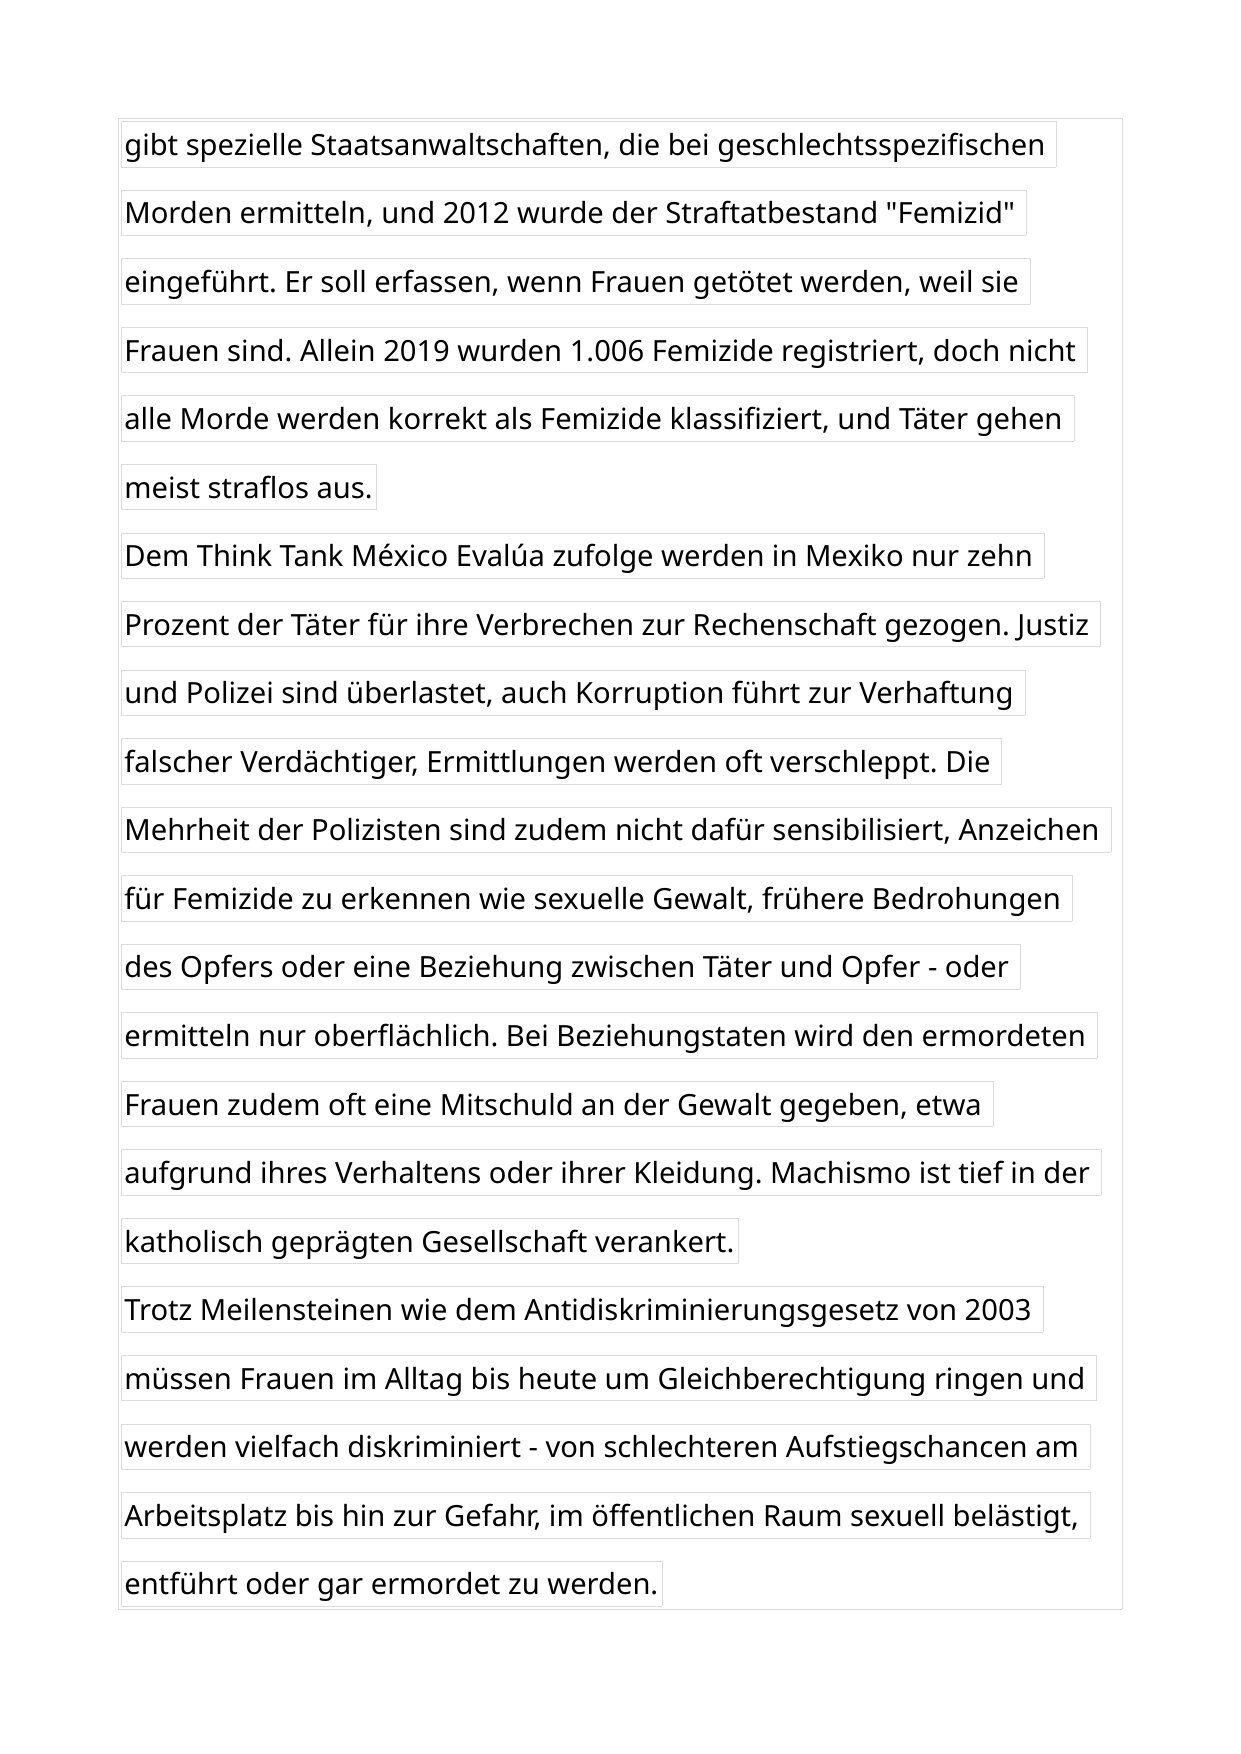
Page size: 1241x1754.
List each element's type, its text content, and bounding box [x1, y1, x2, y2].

text Dem Think Tank México Evalúa zufolge werden in Mexiko nur zehn Prozent der Täter für ihre Verbrechen zur Rechenschaft gezogen. Justiz und Polizei sind überlastet, auch Korruption führt zur Verhaftung falscher Verdächtiger, Ermittlungen werden oft verschleppt. Die Mehrheit der Polizisten sind zudem nicht dafür sensibilisiert, Anzeichen für Femizide zu erkennen wie sexuelle Gewalt, frühere Bedrohungen des Opfers oder eine Beziehung zwischen Täter und Opfer - oder ermitteln nur oberflächlich. Bei Beziehungstaten wird den ermordeten Frauen zudem oft eine Mitschuld an der Gewalt gegeben, etwa aufgrund ihres Verhaltens oder ihrer Kleidung. Machismo ist tief in der katholisch geprägten Gesellschaft verankert. [119, 529, 1122, 1263]
text gibt spezielle Staatsanwaltschaften, die bei geschlechtsspezifischen Morden ermitteln, und 2012 wurde der Straftatbestand "Femizid" eingeführt. Er soll erfassen, wenn Frauen getötet werden, weil sie Frauen sind. Allein 2019 wurden 1.006 Femizide registriert, doch nicht alle Morde werden korrekt als Femizide klassifiziert, und Täter gehen meist straflos aus. [119, 119, 1122, 509]
text Trotz Meilensteinen wie dem Antidiskriminierungsgesetz von 2003 müssen Frauen im Alltag bis heute um Gleichberechtigung ringen und werden vielfach diskriminiert - von schlechteren Aufstiegschancen am Arbeitsplatz bis hin zur Gefahr, im öffentlichen Raum sexuell belästigt, entführt oder gar ermordet zu werden. [119, 1283, 1122, 1609]
